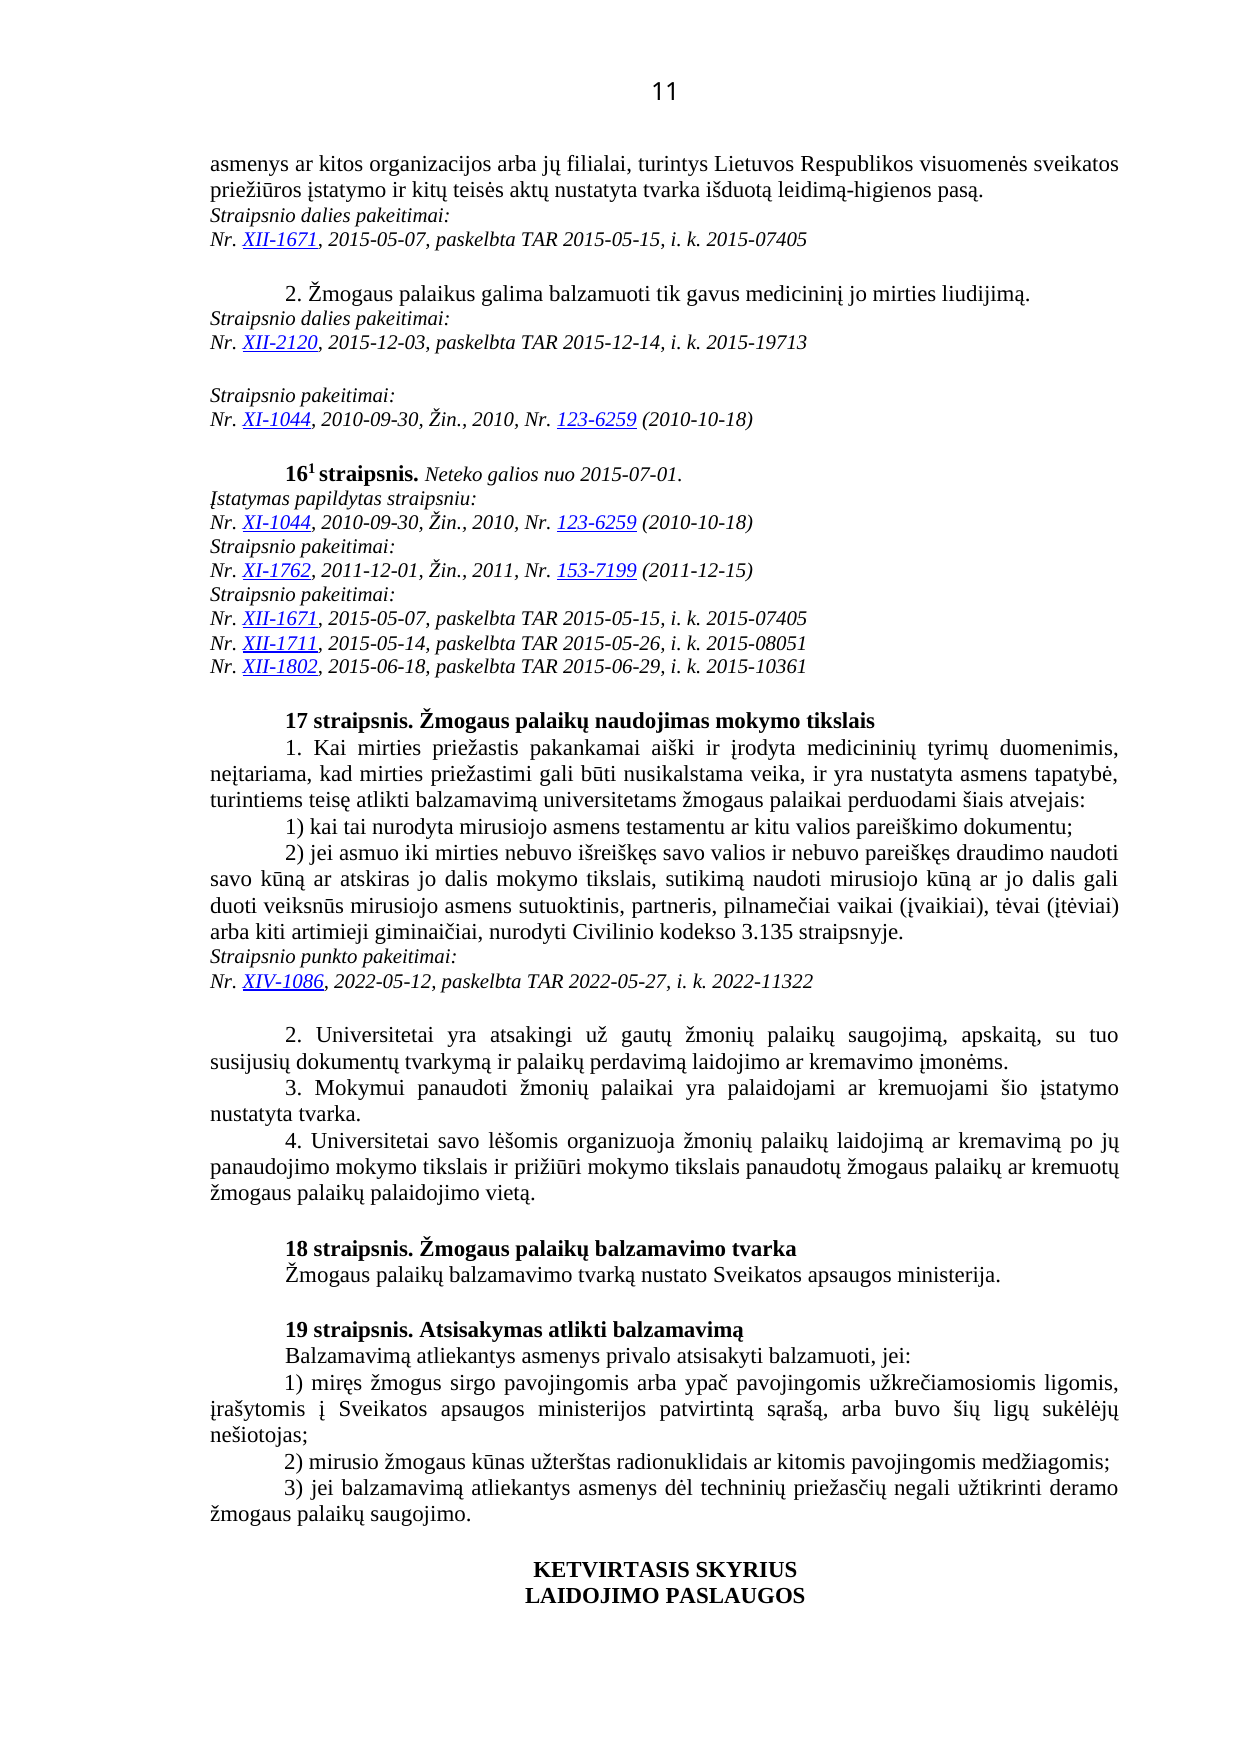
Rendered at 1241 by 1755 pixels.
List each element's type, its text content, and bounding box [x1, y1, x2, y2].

text LAIDOJIMO PASLAUGOS [210, 1582, 1120, 1608]
text 17 straipsnis. Žmogaus palaikų naudojimas mokymo tikslais [210, 707, 1120, 734]
text 1) miręs žmogus sirgo pavojingomis arba ypač pavojingomis užkrečiamosiomis ligomis, įrašytomis į Sveikatos apsaugos ministerijos patvirtintą sąrašą, arba buvo šių ligų sukėlėjų nešiotojas; [210, 1369, 1120, 1448]
text Balzamavimą atliekantys asmenys privalo atsisakyti balzamuoti, jei: [210, 1342, 1120, 1369]
text 2) mirusio žmogaus kūnas užterštas radionuklidais ar kitomis pavojingomis medžiagomis; [210, 1448, 1120, 1474]
text Nr. XII-2120, 2015-12-03, paskelbta TAR 2015-12-14, i. k. 2015-19713 [210, 330, 1120, 354]
text 3. Mokymui panaudoti žmonių palaikai yra palaidojami ar kremuojami šio įstatymo nustatyta tvarka. [210, 1074, 1120, 1127]
text Straipsnio pakeitimai: [210, 534, 1120, 558]
text Nr. XI-1044, 2010-09-30, Žin., 2010, Nr. 123-6259 (2010-10-18) [210, 407, 1120, 431]
text 161 straipsnis. Neteko galios nuo 2015-07-01. [210, 460, 1120, 486]
text Nr. XI-1762, 2011-12-01, Žin., 2011, Nr. 153-7199 (2011-12-15) [210, 558, 1120, 582]
text 4. Universitetai savo lėšomis organizuoja žmonių palaikų laidojimą ar kremavimą po jų panaudojimo mokymo tikslais ir prižiūri mokymo tikslais panaudotų žmogaus palaikų ar kremuotų žmogaus palaikų palaidojimo vietą. [210, 1127, 1120, 1206]
text Straipsnio pakeitimai: [210, 383, 1120, 407]
text Straipsnio punkto pakeitimai: [210, 944, 1120, 968]
text 3) jei balzamavimą atliekantys asmenys dėl techninių priežasčių negali užtikrinti deramo žmogaus palaikų saugojimo. [210, 1474, 1120, 1527]
text Nr. XII-1671, 2015-05-07, paskelbta TAR 2015-05-15, i. k. 2015-07405 [210, 606, 1120, 630]
text Straipsnio dalies pakeitimai: [210, 306, 1120, 330]
text Nr. XII-1802, 2015-06-18, paskelbta TAR 2015-06-29, i. k. 2015-10361 [210, 654, 1120, 678]
text 2) jei asmuo iki mirties nebuvo išreiškęs savo valios ir nebuvo pareiškęs draudimo naudoti savo kūną ar atskiras jo dalis mokymo tikslais, sutikimą naudoti mirusiojo kūną ar jo dalis gali duoti veiksnūs mirusiojo asmens sutuoktinis, partneris, pilnamečiai vaikai (įvaikiai), tėvai (įtėviai) arba kiti artimieji giminaičiai, nurodyti Civilinio kodekso 3.135 straipsnyje. [210, 839, 1120, 944]
text 1. Kai mirties priežastis pakankamai aiški ir įrodyta medicininių tyrimų duomenimis, neįtariama, kad mirties priežastimi gali būti nusikalstama veika, ir yra nustatyta asmens tapatybė, turintiems teisę atlikti balzamavimą universitetams žmogaus palaikai perduodami šiais atvejais: [210, 734, 1120, 813]
text 19 straipsnis. Atsisakymas atlikti balzamavimą [210, 1316, 1120, 1342]
subtitle KETVIRTASIS SKYRIUS [210, 1556, 1120, 1582]
text Nr. XI-1044, 2010-09-30, Žin., 2010, Nr. 123-6259 (2010-10-18) [210, 510, 1120, 534]
text 2. Žmogaus palaikus galima balzamuoti tik gavus medicininį jo mirties liudijimą. [210, 279, 1120, 306]
text Įstatymas papildytas straipsniu: [210, 486, 1120, 510]
text Nr. XIV-1086, 2022-05-12, paskelbta TAR 2022-05-27, i. k. 2022-11322 [210, 968, 1120, 993]
text Nr. XII-1671, 2015-05-07, paskelbta TAR 2015-05-15, i. k. 2015-07405 [210, 227, 1120, 251]
text Straipsnio dalies pakeitimai: [210, 203, 1120, 227]
text Nr. XII-1711, 2015-05-14, paskelbta TAR 2015-05-26, i. k. 2015-08051 [210, 630, 1120, 654]
text Straipsnio pakeitimai: [210, 582, 1120, 606]
text Žmogaus palaikų balzamavimo tvarką nustato Sveikatos apsaugos ministerija. [210, 1261, 1120, 1287]
text 1) kai tai nurodyta mirusiojo asmens testamentu ar kitu valios pareiškimo dokumentu; [210, 813, 1120, 839]
text asmenys ar kitos organizacijos arba jų filialai, turintys Lietuvos Respublikos visuomenės sveikatos priežiūros įstatymo ir kitų teisės aktų nustatyta tvarka išduotą leidimą-higienos pasą. [210, 150, 1120, 203]
text 2. Universitetai yra atsakingi už gautų žmonių palaikų saugojimą, apskaitą, su tuo susijusių dokumentų tvarkymą ir palaikų perdavimą laidojimo ar kremavimo įmonėms. [210, 1021, 1120, 1074]
text 18 straipsnis. Žmogaus palaikų balzamavimo tvarka [210, 1234, 1120, 1261]
